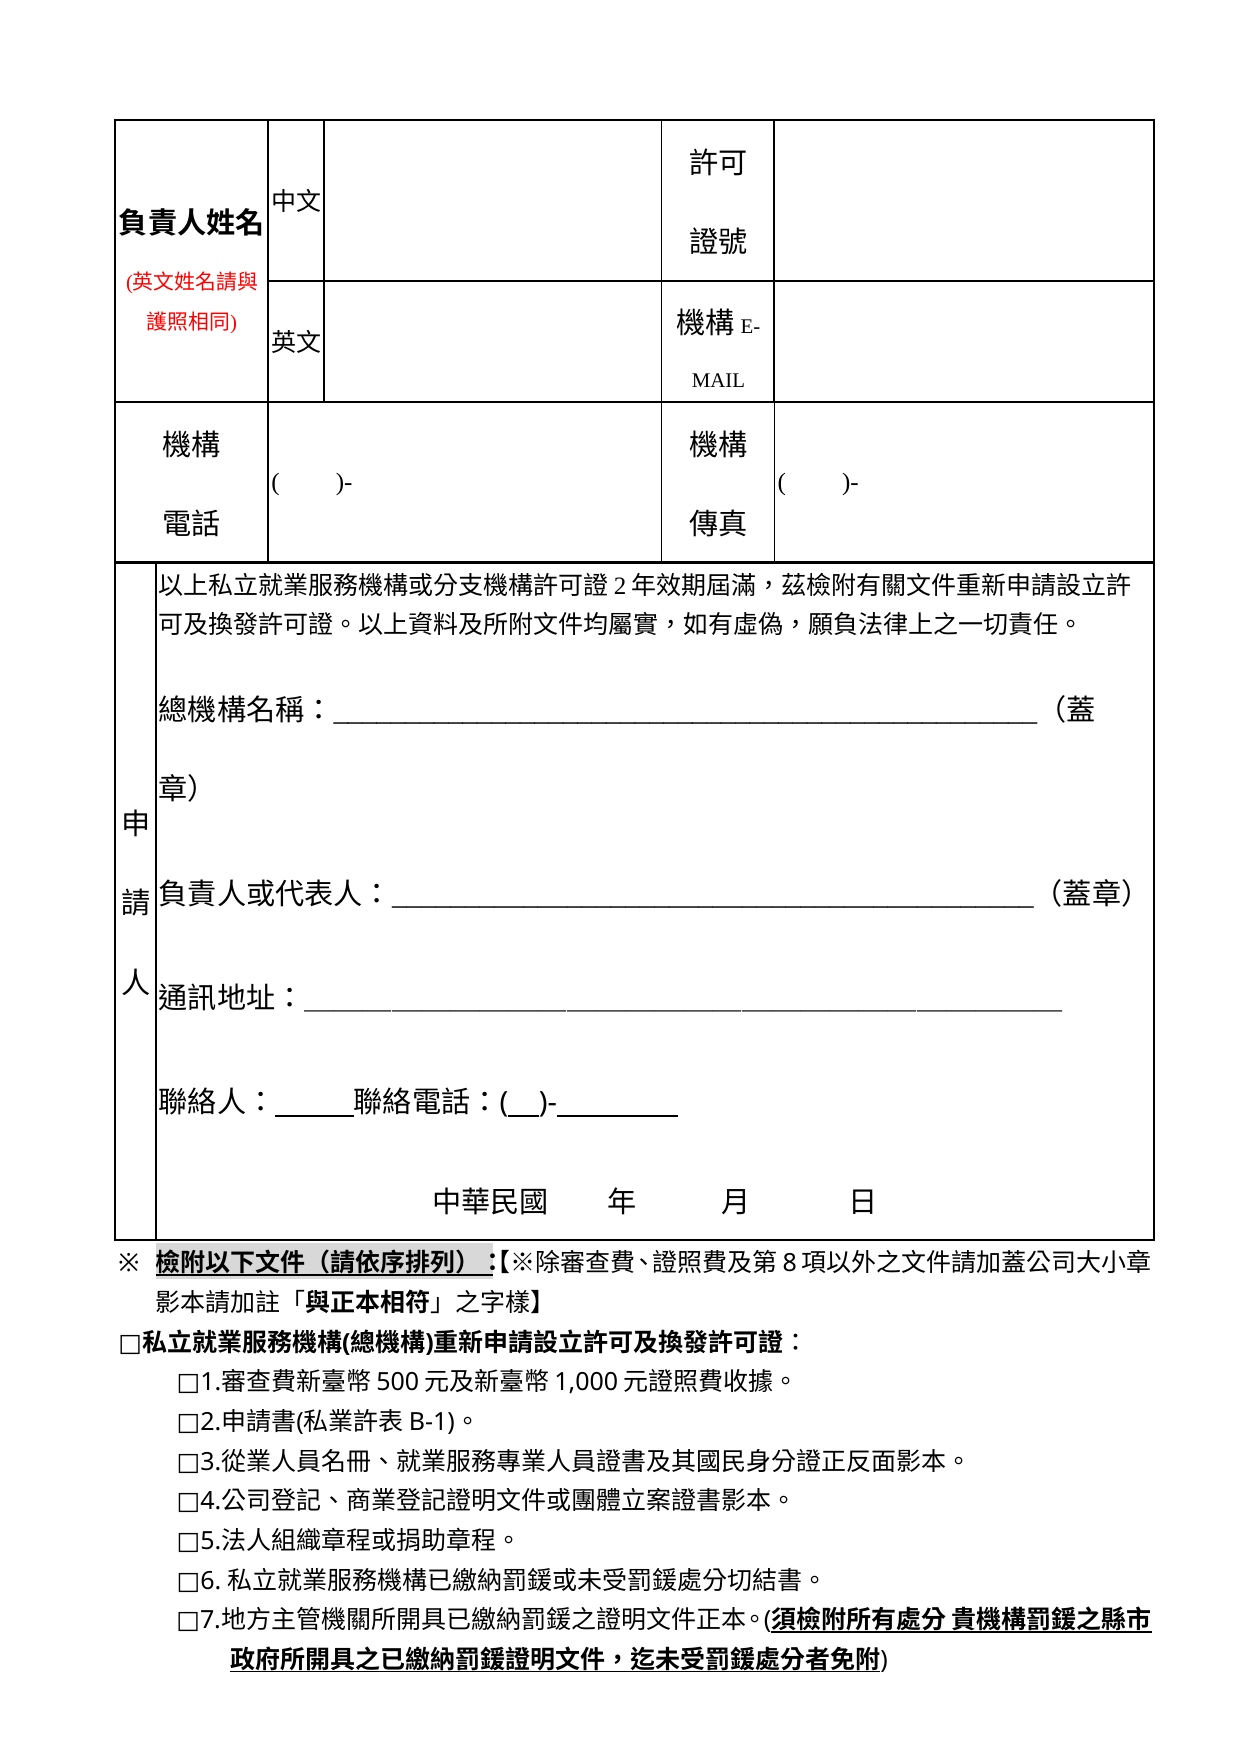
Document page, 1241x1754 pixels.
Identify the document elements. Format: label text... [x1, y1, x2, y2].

table_cell [325, 121, 661, 279]
table_cell 以上私立就業服務機構或分支機構許可證2年效期屆滿，茲檢附有關文件重新申請設立許可及換發許可證。以上資料及所附文件均屬實，如有虛偽，願負法律上之一切責任。 總機構名稱： （蓋章） 負責人或代表人：____________________________________________（蓋章） 通訊地址：＿＿＿＿＿＿＿＿＿＿＿＿＿＿＿＿＿＿＿＿＿＿＿＿＿＿ 聯絡人： 聯絡電話：( )- 中華民國 年 月 日 [157, 564, 1153, 1239]
text □私立就業服務機構(總機構)重新申請設立許可及換發許可證： [118, 1320, 1152, 1360]
table_cell 機構E-MAIL [662, 282, 773, 401]
list 檢附以下文件（請依序排列）：【※除審查費、證照費及第8項以外之文件請加蓋公司大小章，影本請加註「與正本相符」之字樣】 [118, 1241, 1152, 1320]
table_cell 許可 證號 [662, 121, 773, 279]
text □1.審查費新臺幣500元及新臺幣1,000元證照費收據。 [176, 1360, 1152, 1400]
text □5.法人組織章程或捐助章程。 [176, 1519, 1152, 1558]
text □2.申請書(私業許表B-1)。 [176, 1400, 1152, 1439]
text □7.地方主管機關所開具已繳納罰鍰之證明文件正本。(須檢附所有處分 貴機構罰鍰之縣市政府所開具之已繳納罰鍰證明文件，迄未受罰鍰處分者免附) [176, 1598, 1152, 1678]
table_cell 中文 [269, 121, 323, 279]
table_cell [775, 282, 1153, 401]
table_cell ( )- [269, 403, 661, 561]
table_cell [775, 121, 1153, 279]
table_cell 機構 電話 [116, 403, 267, 561]
table_cell 機構 傳真 [662, 403, 774, 561]
table_cell 申請人 [116, 564, 155, 1239]
table_cell 英文 [269, 282, 323, 401]
text □4.公司登記、商業登記證明文件或團體立案證書影本。 [176, 1479, 1152, 1519]
table_cell [325, 282, 661, 401]
text □6. 私立就業服務機構已繳納罰鍰或未受罰鍰處分切結書。 [176, 1558, 1152, 1598]
table_cell ( )- [775, 403, 1153, 561]
text □3.從業人員名冊、就業服務專業人員證書及其國民身分證正反面影本。 [176, 1439, 1152, 1479]
table_cell 負責人姓名 (英文姓名請與護照相同) [116, 121, 267, 401]
